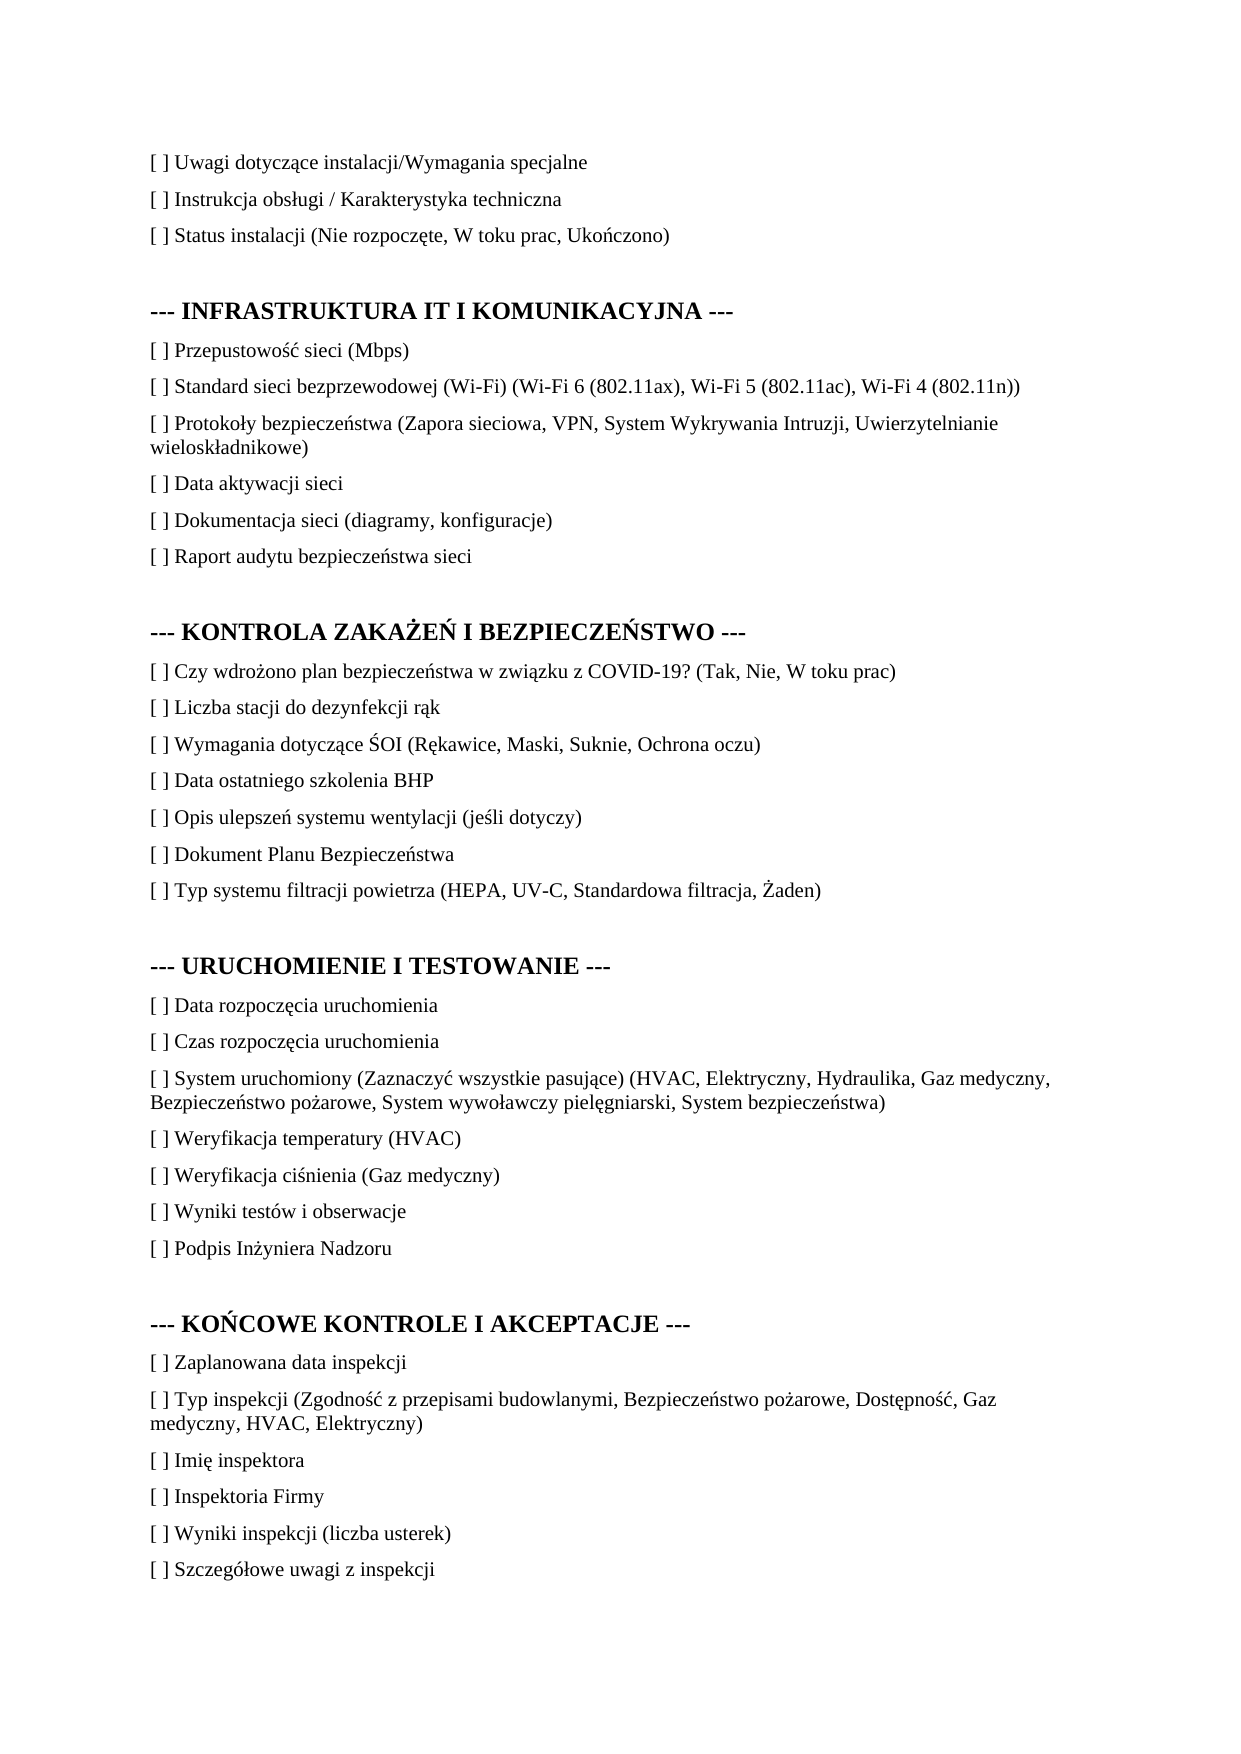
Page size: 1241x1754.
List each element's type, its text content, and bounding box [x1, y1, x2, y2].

text [ ] Weryfikacja ciśnienia (Gaz medyczny) [150, 1163, 1090, 1187]
text [ ] Standard sieci bezprzewodowej (Wi-Fi) (Wi-Fi 6 (802.11ax), Wi-Fi 5 (802.11ac), Wi-Fi 4 (802.11n)) [150, 374, 1090, 398]
text [ ] Data ostatniego szkolenia BHP [150, 768, 1090, 792]
text [ ] Zaplanowana data inspekcji [150, 1350, 1090, 1374]
text [ ] Protokoły bezpieczeństwa (Zapora sieciowa, VPN, System Wykrywania Intruzji, Uwierzytelnianie wieloskładnikowe) [150, 411, 1090, 459]
text [ ] Dokumentacja sieci (diagramy, konfiguracje) [150, 508, 1090, 532]
text [ ] Data aktywacji sieci [150, 471, 1090, 495]
text [ ] Liczba stacji do dezynfekcji rąk [150, 695, 1090, 719]
text [ ] Typ inspekcji (Zgodność z przepisami budowlanymi, Bezpieczeństwo pożarowe, Dostępność, Gaz medyczny, HVAC, Elektryczny) [150, 1387, 1090, 1435]
text --- KOŃCOWE KONTROLE I AKCEPTACJE --- [150, 1309, 1090, 1338]
text [ ] Szczegółowe uwagi z inspekcji [150, 1557, 1090, 1581]
text [ ] Uwagi dotyczące instalacji/Wymagania specjalne [150, 150, 1090, 174]
text [ ] Przepustowość sieci (Mbps) [150, 337, 1090, 362]
text --- KONTROLA ZAKAŻEŃ I BEZPIECZEŃSTWO --- [150, 617, 1090, 646]
text [ ] Podpis Inżyniera Nadzoru [150, 1236, 1090, 1260]
text [ ] System uruchomiony (Zaznaczyć wszystkie pasujące) (HVAC, Elektryczny, Hydraulika, Gaz medyczny, Bezpieczeństwo pożarowe, System wywoławczy pielęgniarski, System bezpieczeństwa) [150, 1066, 1090, 1114]
text [ ] Wyniki testów i obserwacje [150, 1199, 1090, 1223]
text --- URUCHOMIENIE I TESTOWANIE --- [150, 951, 1090, 980]
text [ ] Weryfikacja temperatury (HVAC) [150, 1126, 1090, 1150]
text [ ] Inspektoria Firmy [150, 1484, 1090, 1508]
text [ ] Opis ulepszeń systemu wentylacji (jeśli dotyczy) [150, 805, 1090, 829]
text [ ] Wymagania dotyczące ŚOI (Rękawice, Maski, Suknie, Ochrona oczu) [150, 732, 1090, 756]
text [ ] Wyniki inspekcji (liczba usterek) [150, 1521, 1090, 1545]
text [ ] Status instalacji (Nie rozpoczęte, W toku prac, Ukończono) [150, 223, 1090, 247]
text [ ] Imię inspektora [150, 1447, 1090, 1472]
text [ ] Typ systemu filtracji powietrza (HEPA, UV-C, Standardowa filtracja, Żaden) [150, 878, 1090, 902]
text [ ] Dokument Planu Bezpieczeństwa [150, 842, 1090, 866]
text [ ] Instrukcja obsługi / Karakterystyka techniczna [150, 187, 1090, 211]
text [ ] Data rozpoczęcia uruchomienia [150, 992, 1090, 1017]
text [ ] Raport audytu bezpieczeństwa sieci [150, 544, 1090, 568]
text [ ] Czy wdrożono plan bezpieczeństwa w związku z COVID-19? (Tak, Nie, W toku prac) [150, 659, 1090, 683]
text [ ] Czas rozpoczęcia uruchomienia [150, 1029, 1090, 1053]
text --- INFRASTRUKTURA IT I KOMUNIKACYJNA --- [150, 296, 1090, 325]
